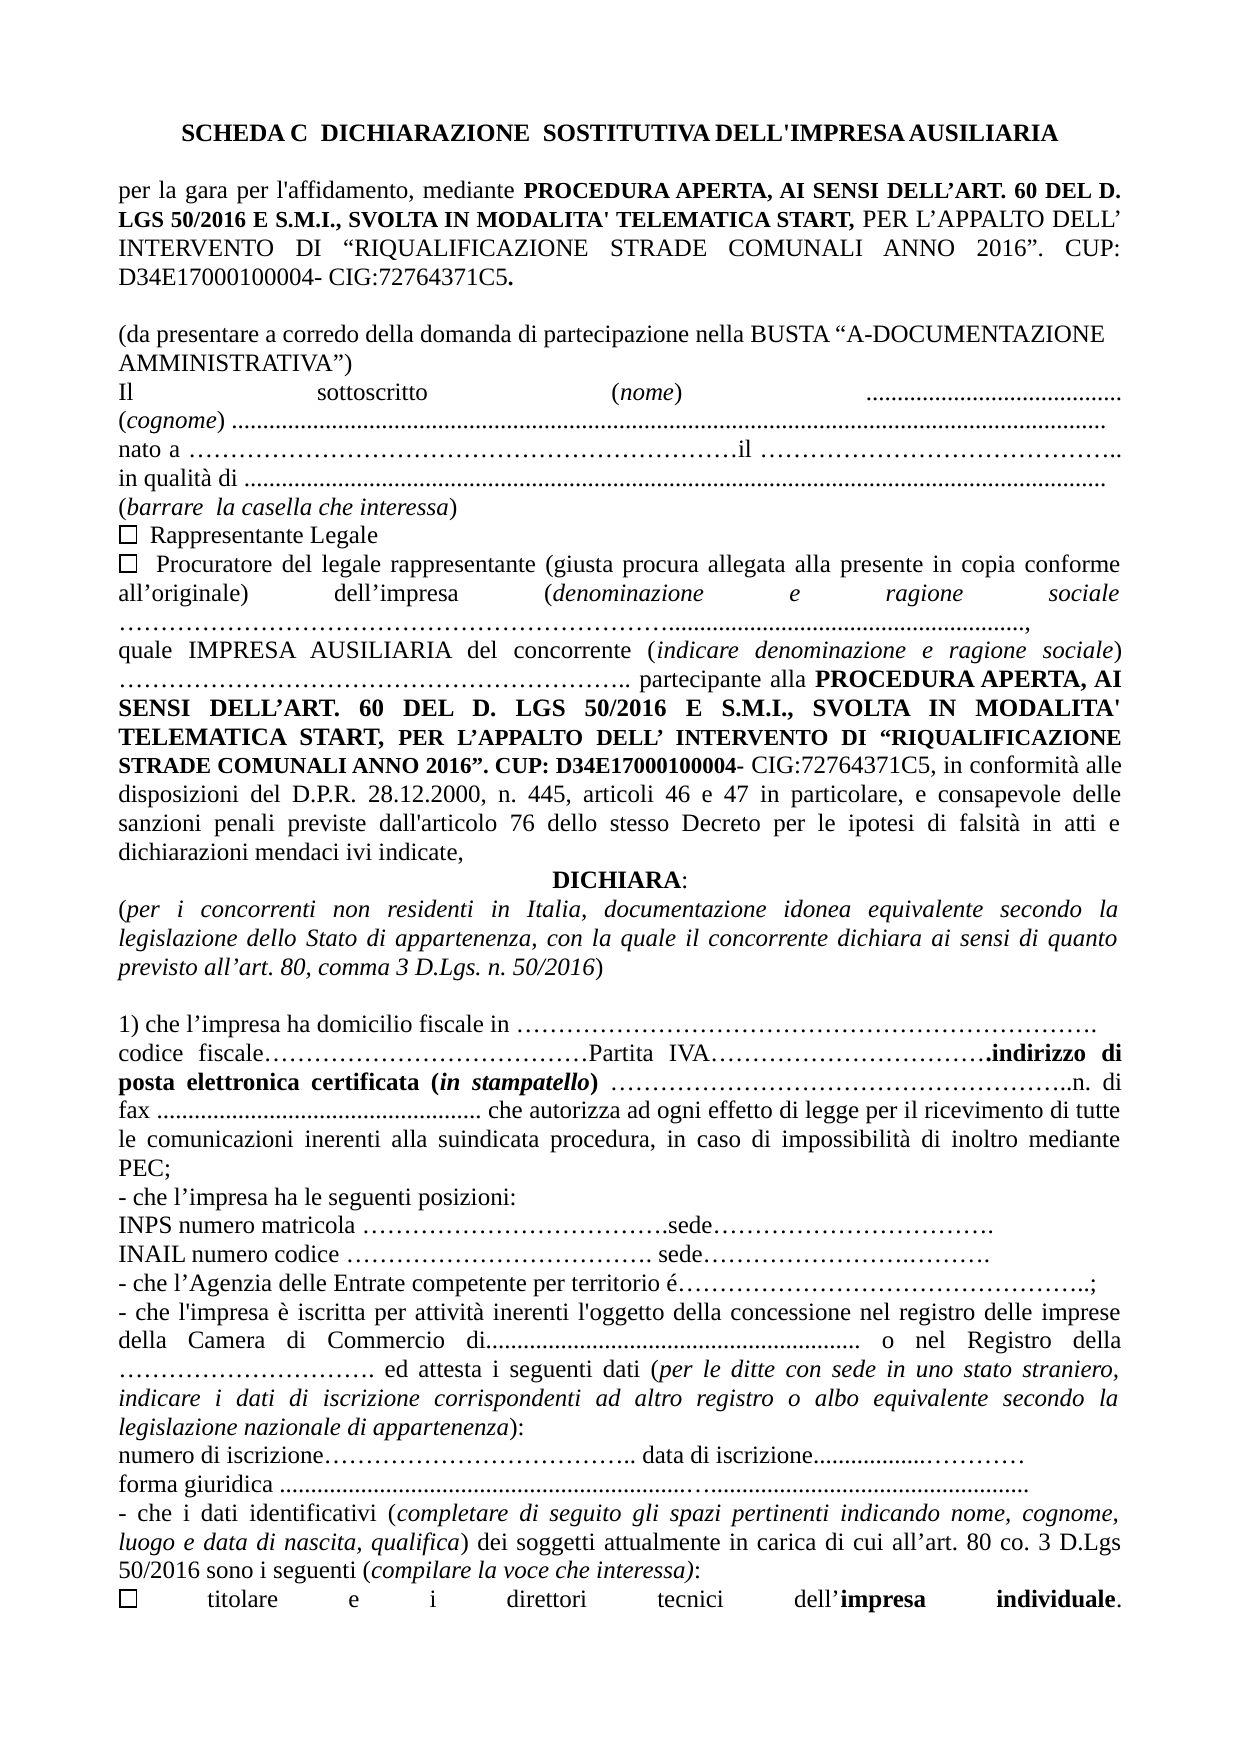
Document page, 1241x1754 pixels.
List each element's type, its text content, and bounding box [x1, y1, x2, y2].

text INPS numero matricola ……………………………….sede……………………………. [118, 1211, 1122, 1239]
text (da presentare a corredo della domanda di partecipazione nella BUSTA “A-DOCUMENTAZIONE AMMINISTRATIVA”) [118, 319, 1122, 377]
text forma giuridica .................................................................…................................................... [118, 1469, 1122, 1498]
text Procuratore del legale rappresentante (giusta procura allegata alla presente in copia conforme all’originale) dell’impresa (denominazione e ragione sociale …………………………………………………………........................................................., [118, 549, 1122, 636]
text - che i dati identificativi (completare di seguito gli spazi pertinenti indicando nome, cognome, luogo e data di nascita, qualifica) dei soggetti attualmente in carica di cui all’art. 80 co. 3 D.Lgs 50/2016 sono i seguenti (compilare la voce che interessa): [118, 1498, 1122, 1584]
text Il sottoscritto (nome) ......................................... (cognome) ............................................................................................................................................ [118, 377, 1122, 434]
text codice fiscale…………………………………Partita IVA…………………………….indirizzo di posta elettronica certificata (in stampatello) ………………………………………………..n. di fax .................................................... che autorizza ad ogni effetto di legge per il ricevimento di tutte le comunicazioni inerenti alla suindicata procedura, in caso di impossibilità di inoltro mediante PEC; [118, 1038, 1122, 1182]
text - che l'impresa è iscritta per attività inerenti l'oggetto della concessione nel registro delle imprese della Camera di Commercio di............................................................ o nel Registro della …………………………. ed attesta i seguenti dati (per le ditte con sede in uno stato straniero, indicare i dati di iscrizione corrispondenti ad altro registro o albo equivalente secondo la legislazione nazionale di appartenenza): [118, 1297, 1122, 1441]
text nato a …………………………………………………………il …………………………………….. in qualità di .......................................................................................................................................... [118, 434, 1122, 492]
text 1) che l’impresa ha domicilio fiscale in ……………………………………………………………. [118, 1009, 1122, 1038]
text numero di iscrizione……………………………….. data di iscrizione..................………… [118, 1441, 1122, 1469]
text INAIL numero codice ………………………………. sede…………………….………. [118, 1239, 1122, 1268]
text (barrare la casella che interessa) [118, 492, 1122, 521]
text (per i concorrenti non residenti in Italia, documentazione idonea equivalente secondo la legislazione dello Stato di appartenenza, con la quale il concorrente dichiara ai sensi di quanto previsto all’art. 80, comma 3 D.Lgs. n. 50/2016) [118, 894, 1122, 981]
text - che l’Agenzia delle Entrate competente per territorio é…………………………………………..; [118, 1268, 1122, 1297]
text per la gara per l'affidamento, mediante PROCEDURA APERTA, AI SENSI DELL’ART. 60 DEL D. LGS 50/2016 E S.M.I., SVOLTA IN MODALITA' TELEMATICA START, PER L’APPALTO DELL’ INTERVENTO DI “RIQUALIFICAZIONE STRADE COMUNALI ANNO 2016”. CUP: D34E17000100004- CIG:72764371C5. [118, 176, 1122, 291]
text - che l’impresa ha le seguenti posizioni: [118, 1182, 1122, 1211]
text Rappresentante Legale [118, 521, 1122, 549]
text SCHEDA C DICHIARAZIONE SOSTITUTIVA DELL'IMPRESA AUSILIARIA [118, 118, 1122, 147]
text titolare e i direttori tecnici dell’impresa individuale. [118, 1584, 1122, 1613]
text quale IMPRESA AUSILIARIA del concorrente (indicare denominazione e ragione sociale)…………………………………………………….. partecipante alla PROCEDURA APERTA, AI SENSI DELL’ART. 60 DEL D. LGS 50/2016 E S.M.I., SVOLTA IN MODALITA' TELEMATICA START, PER L’APPALTO DELL’ INTERVENTO DI “RIQUALIFICAZIONE STRADE COMUNALI ANNO 2016”. CUP: D34E17000100004- CIG:72764371C5, in conformità alle disposizioni del D.P.R. 28.12.2000, n. 445, articoli 46 e 47 in particolare, e consapevole delle sanzioni penali previste dall'articolo 76 dello stesso Decreto per le ipotesi di falsità in atti e dichiarazioni mendaci ivi indicate, [118, 636, 1122, 866]
text DICHIARA: [118, 866, 1122, 894]
